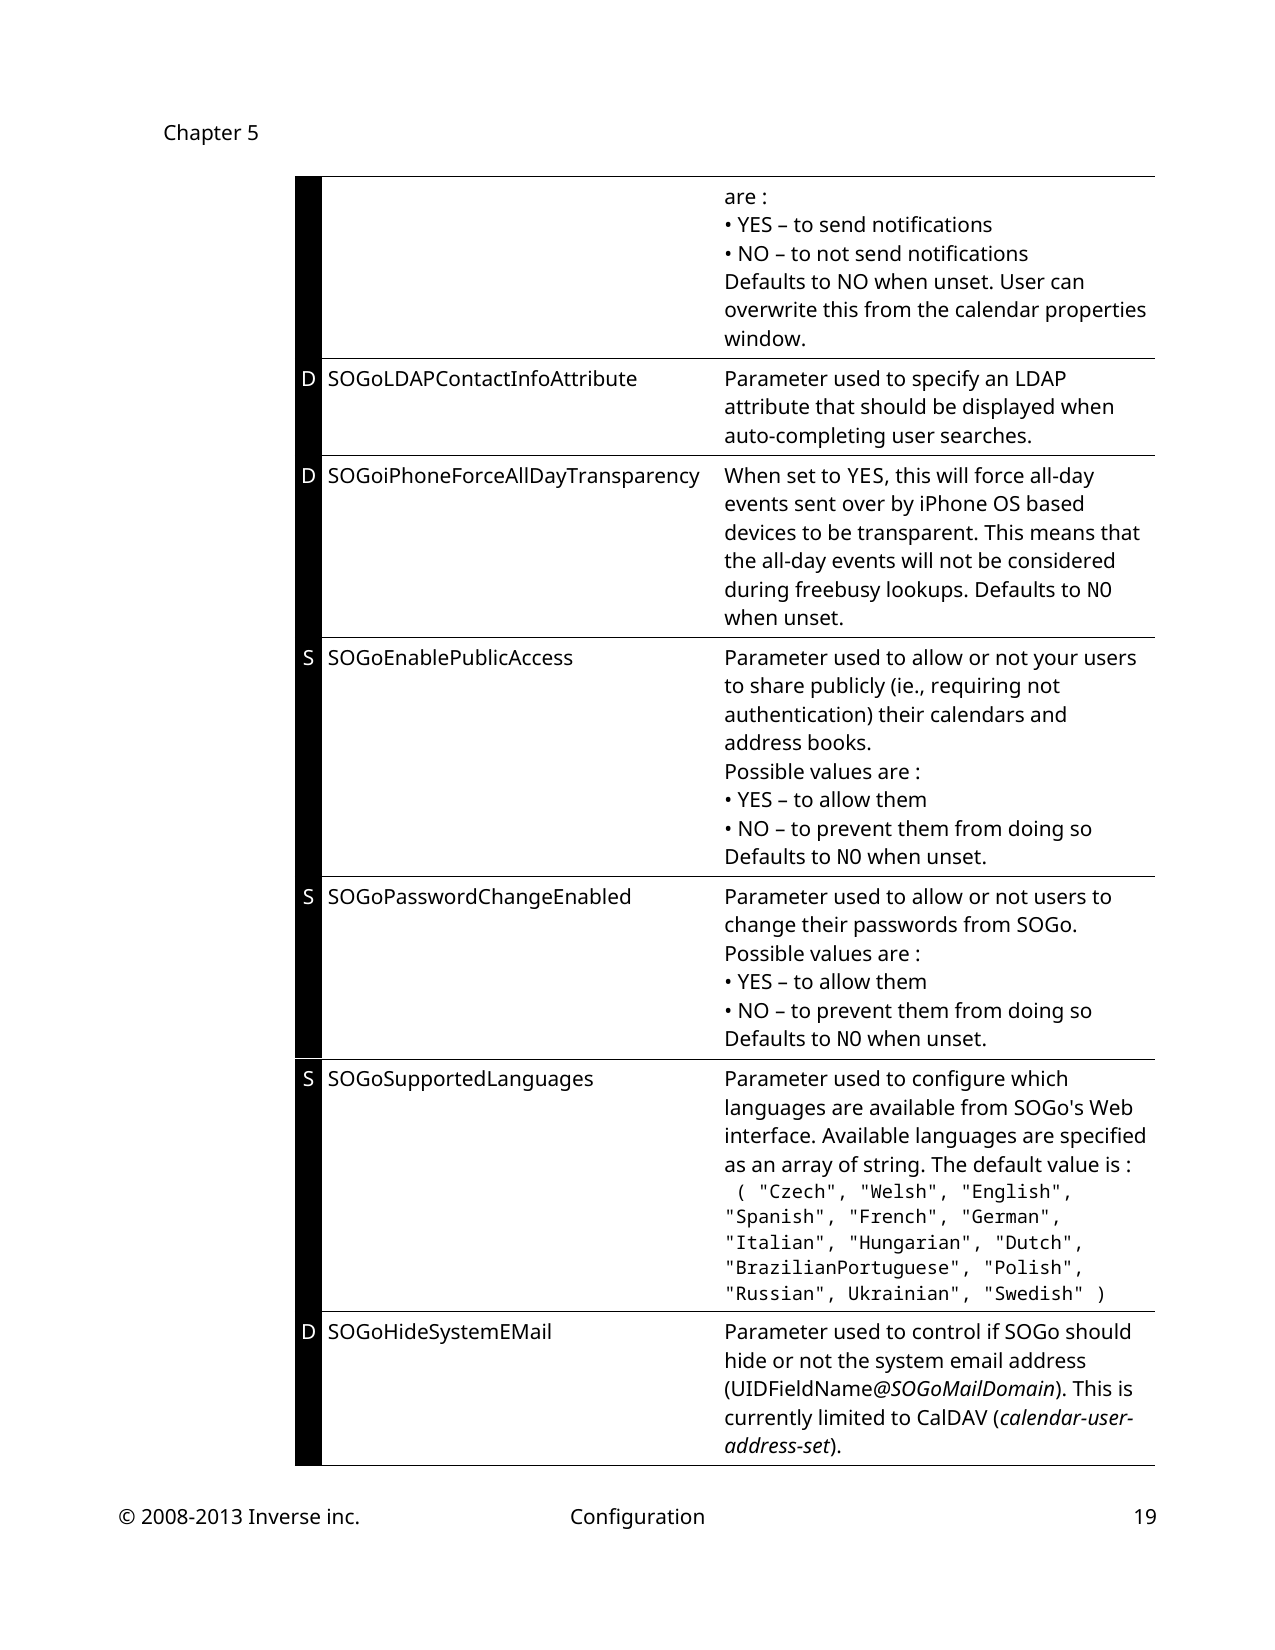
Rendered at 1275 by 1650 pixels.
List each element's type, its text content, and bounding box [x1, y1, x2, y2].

table_cell Parameter used to specify an LDAP attribute that should be displayed when auto-completing user searches. [719, 359, 1155, 455]
table_cell When set to YES, this will force all-day events sent over by iPhone OS based devices to be transparent. This means that the all-day events will not be considered during freebusy lookups. Defaults to NO when unset. [719, 456, 1155, 637]
table_cell D [295, 359, 322, 455]
table_cell SOGoSupportedLanguages [322, 1060, 718, 1311]
table_cell Parameter used to control if SOGo should hide or not the system email address (UIDFieldName@SOGoMailDomain). This is currently limited to CalDAV (calendar-user-address-set). [719, 1312, 1155, 1465]
table_cell [295, 177, 322, 358]
table_cell SOGoEnablePublicAccess [322, 638, 718, 876]
table_cell Parameter used to configure which languages are available from SOGo's Web interface. Available languages are specified as an array of string. The default value is : ( "Czech", "Welsh", "English", "Spanish", "French", "German", "Italian", "Hungarian", "Dutch", "BrazilianPortuguese", "Polish", "Russian", Ukrainian", "Swedish" ) [719, 1060, 1155, 1311]
table_cell S [295, 1060, 322, 1311]
table_cell are : • YES – to send notifications • NO – to not send notifications Defaults to NO when unset. User can overwrite this from the calendar properties window. [719, 177, 1155, 358]
table_cell SOGoHideSystemEMail [322, 1312, 718, 1465]
table_cell Parameter used to allow or not your users to share publicly (ie., requiring not authentication) their calendars and address books. Possible values are : • YES – to allow them • NO – to prevent them from doing so Defaults to NO when unset. [719, 638, 1155, 876]
table_cell SOGoLDAPContactInfoAttribute [322, 359, 718, 455]
table_cell S [295, 638, 322, 876]
table_cell SOGoiPhoneForceAllDayTransparency [322, 456, 718, 637]
table_cell D [295, 1312, 322, 1465]
table_cell D [295, 456, 322, 637]
table_cell [322, 177, 718, 358]
table_cell S [295, 877, 322, 1058]
table_cell SOGoPasswordChangeEnabled [322, 877, 718, 1058]
table_cell Parameter used to allow or not users to change their passwords from SOGo. Possible values are : • YES – to allow them • NO – to prevent them from doing so Defaults to NO when unset. [719, 877, 1155, 1058]
